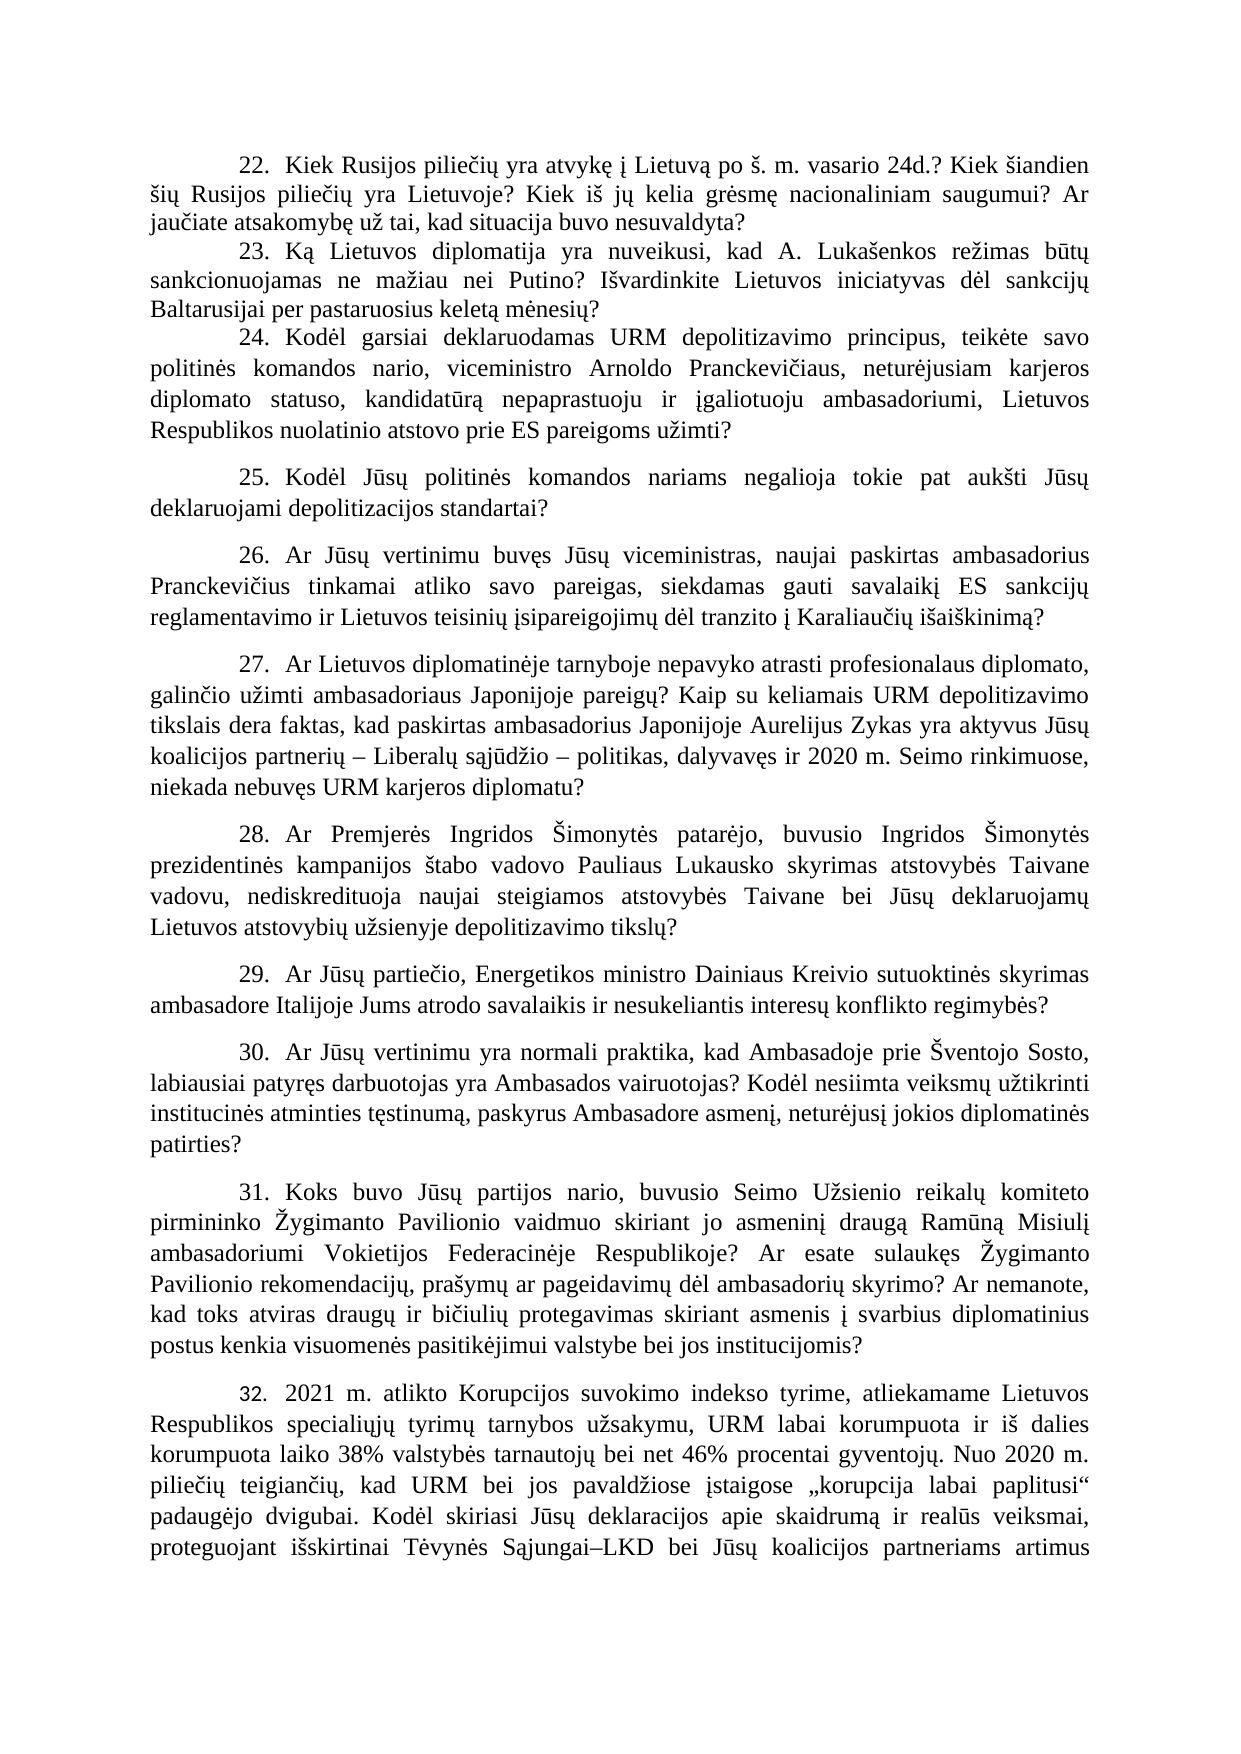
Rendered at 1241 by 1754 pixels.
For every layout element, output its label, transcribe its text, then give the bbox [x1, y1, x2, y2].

list Kiek Rusijos piliečių yra atvykę į Lietuvą po š. m. vasario 24d.? Kiek šiandien šių Rusijos piliečių yra Lietuvoje? Kiek iš jų kelia grėsmę nacionaliniam saugumui? Ar jaučiate atsakomybę už tai, kad situacija buvo nesuvaldyta? [150, 150, 1090, 236]
list Ar Lietuvos diplomatinėje tarnyboje nepavyko atrasti profesionalaus diplomato, galinčio užimti ambasadoriaus Japonijoje pareigų? Kaip su keliamais URM depolitizavimo tikslais dera faktas, kad paskirtas ambasadorius Japonijoje Aurelijus Zykas yra aktyvus Jūsų koalicijos partnerių – Liberalų sąjūdžio – politikas, dalyvavęs ir 2020 m. Seimo rinkimuose, niekada nebuvęs URM karjeros diplomatu? [150, 649, 1090, 801]
list Ar Premjerės Ingridos Šimonytės patarėjo, buvusio Ingridos Šimonytės prezidentinės kampanijos štabo vadovo Pauliaus Lukausko skyrimas atstovybės Taivane vadovu, nediskredituoja naujai steigiamos atstovybės Taivane bei Jūsų deklaruojamų Lietuvos atstovybių užsienyje depolitizavimo tikslų? [150, 819, 1090, 940]
list Kodėl Jūsų politinės komandos nariams negalioja tokie pat aukšti Jūsų deklaruojami depolitizacijos standartai? [150, 462, 1090, 522]
list Ar Jūsų partiečio, Energetikos ministro Dainiaus Kreivio sutuoktinės skyrimas ambasadore Italijoje Jums atrodo savalaikis ir nesukeliantis interesų konflikto regimybės? [150, 959, 1090, 1018]
list Ką Lietuvos diplomatija yra nuveikusi, kad A. Lukašenkos režimas būtų sankcionuojamas ne mažiau nei Putino? Išvardinkite Lietuvos iniciatyvas dėl sankcijų Baltarusijai per pastaruosius keletą mėnesių? [150, 236, 1090, 322]
list 2021 m. atlikto Korupcijos suvokimo indekso tyrime, atliekamame Lietuvos Respublikos specialiųjų tyrimų tarnybos užsakymu, URM labai korumpuota ir iš dalies korumpuota laiko 38% valstybės tarnautojų bei net 46% procentai gyventojų. Nuo 2020 m. piliečių teigiančių, kad URM bei jos pavaldžiose įstaigose „korupcija labai paplitusi“ padaugėjo dvigubai. Kodėl skiriasi Jūsų deklaracijos apie skaidrumą ir realūs veiksmai, proteguojant išskirtinai Tėvynės Sąjungai–LKD bei Jūsų koalicijos partneriams artimus [150, 1378, 1090, 1560]
list Ar Jūsų vertinimu yra normali praktika, kad Ambasadoje prie Šventojo Sosto, labiausiai patyręs darbuotojas yra Ambasados vairuotojas? Kodėl nesiimta veiksmų užtikrinti institucinės atminties tęstinumą, paskyrus Ambasadore asmenį, neturėjusį jokios diplomatinės patirties? [150, 1037, 1090, 1158]
list Kodėl garsiai deklaruodamas URM depolitizavimo principus, teikėte savo politinės komandos nario, viceministro Arnoldo Pranckevičiaus, neturėjusiam karjeros diplomato statuso, kandidatūrą nepaprastuoju ir įgaliotuoju ambasadoriumi, Lietuvos Respublikos nuolatinio atstovo prie ES pareigoms užimti? [150, 322, 1090, 443]
list Koks buvo Jūsų partijos nario, buvusio Seimo Užsienio reikalų komiteto pirmininko Žygimanto Pavilionio vaidmuo skiriant jo asmeninį draugą Ramūną Misiulį ambasadoriumi Vokietijos Federacinėje Respublikoje? Ar esate sulaukęs Žygimanto Pavilionio rekomendacijų, prašymų ar pageidavimų dėl ambasadorių skyrimo? Ar nemanote, kad toks atviras draugų ir bičiulių protegavimas skiriant asmenis į svarbius diplomatinius postus kenkia visuomenės pasitikėjimui valstybe bei jos institucijomis? [150, 1177, 1090, 1359]
list Ar Jūsų vertinimu buvęs Jūsų viceministras, naujai paskirtas ambasadorius Pranckevičius tinkamai atliko savo pareigas, siekdamas gauti savalaikį ES sankcijų reglamentavimo ir Lietuvos teisinių įsipareigojimų dėl tranzito į Karaliaučių išaiškinimą? [150, 540, 1090, 630]
